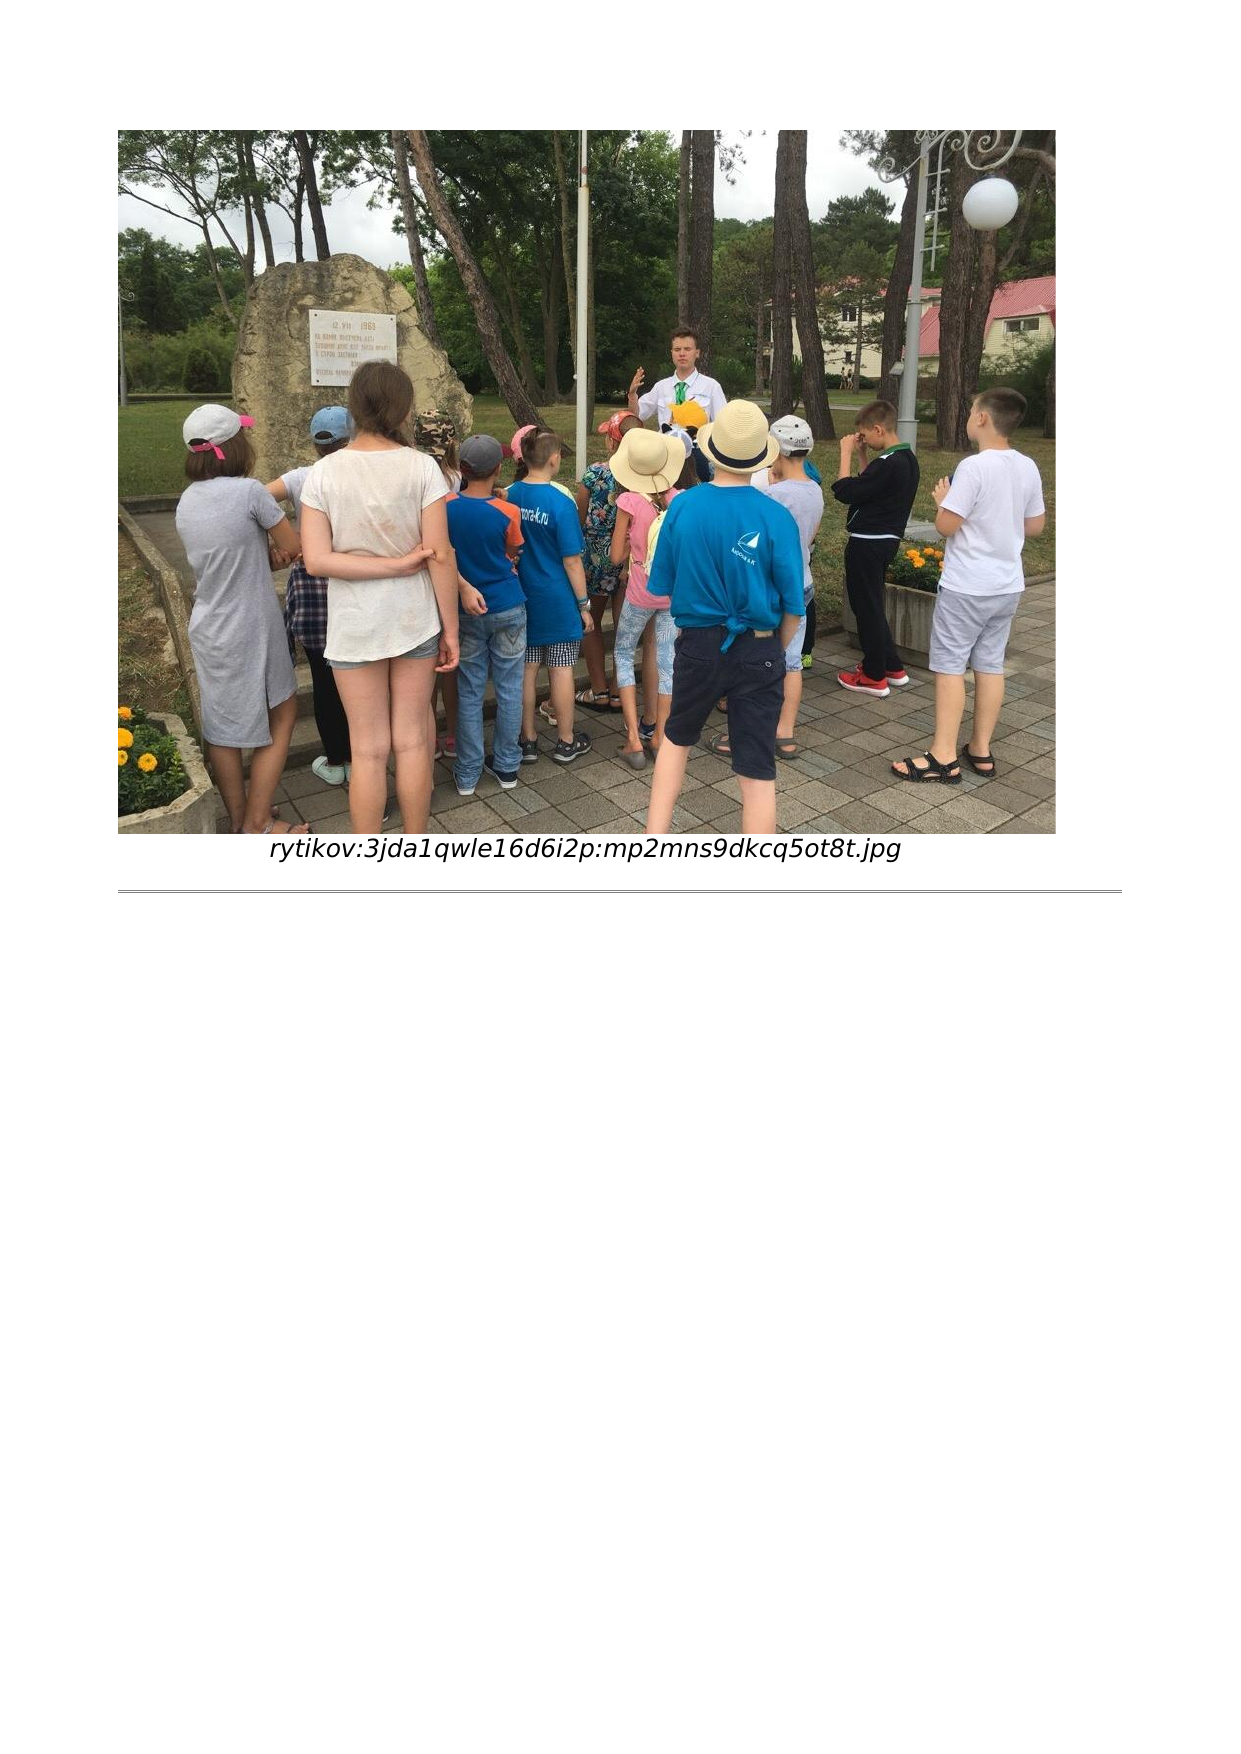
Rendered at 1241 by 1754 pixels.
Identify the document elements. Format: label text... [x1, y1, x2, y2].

text rytikov:3jda1qwle16d6i2p:mp2mns9dkcq5ot8t.jpg [118, 834, 1056, 863]
picture [118, 130, 1056, 834]
